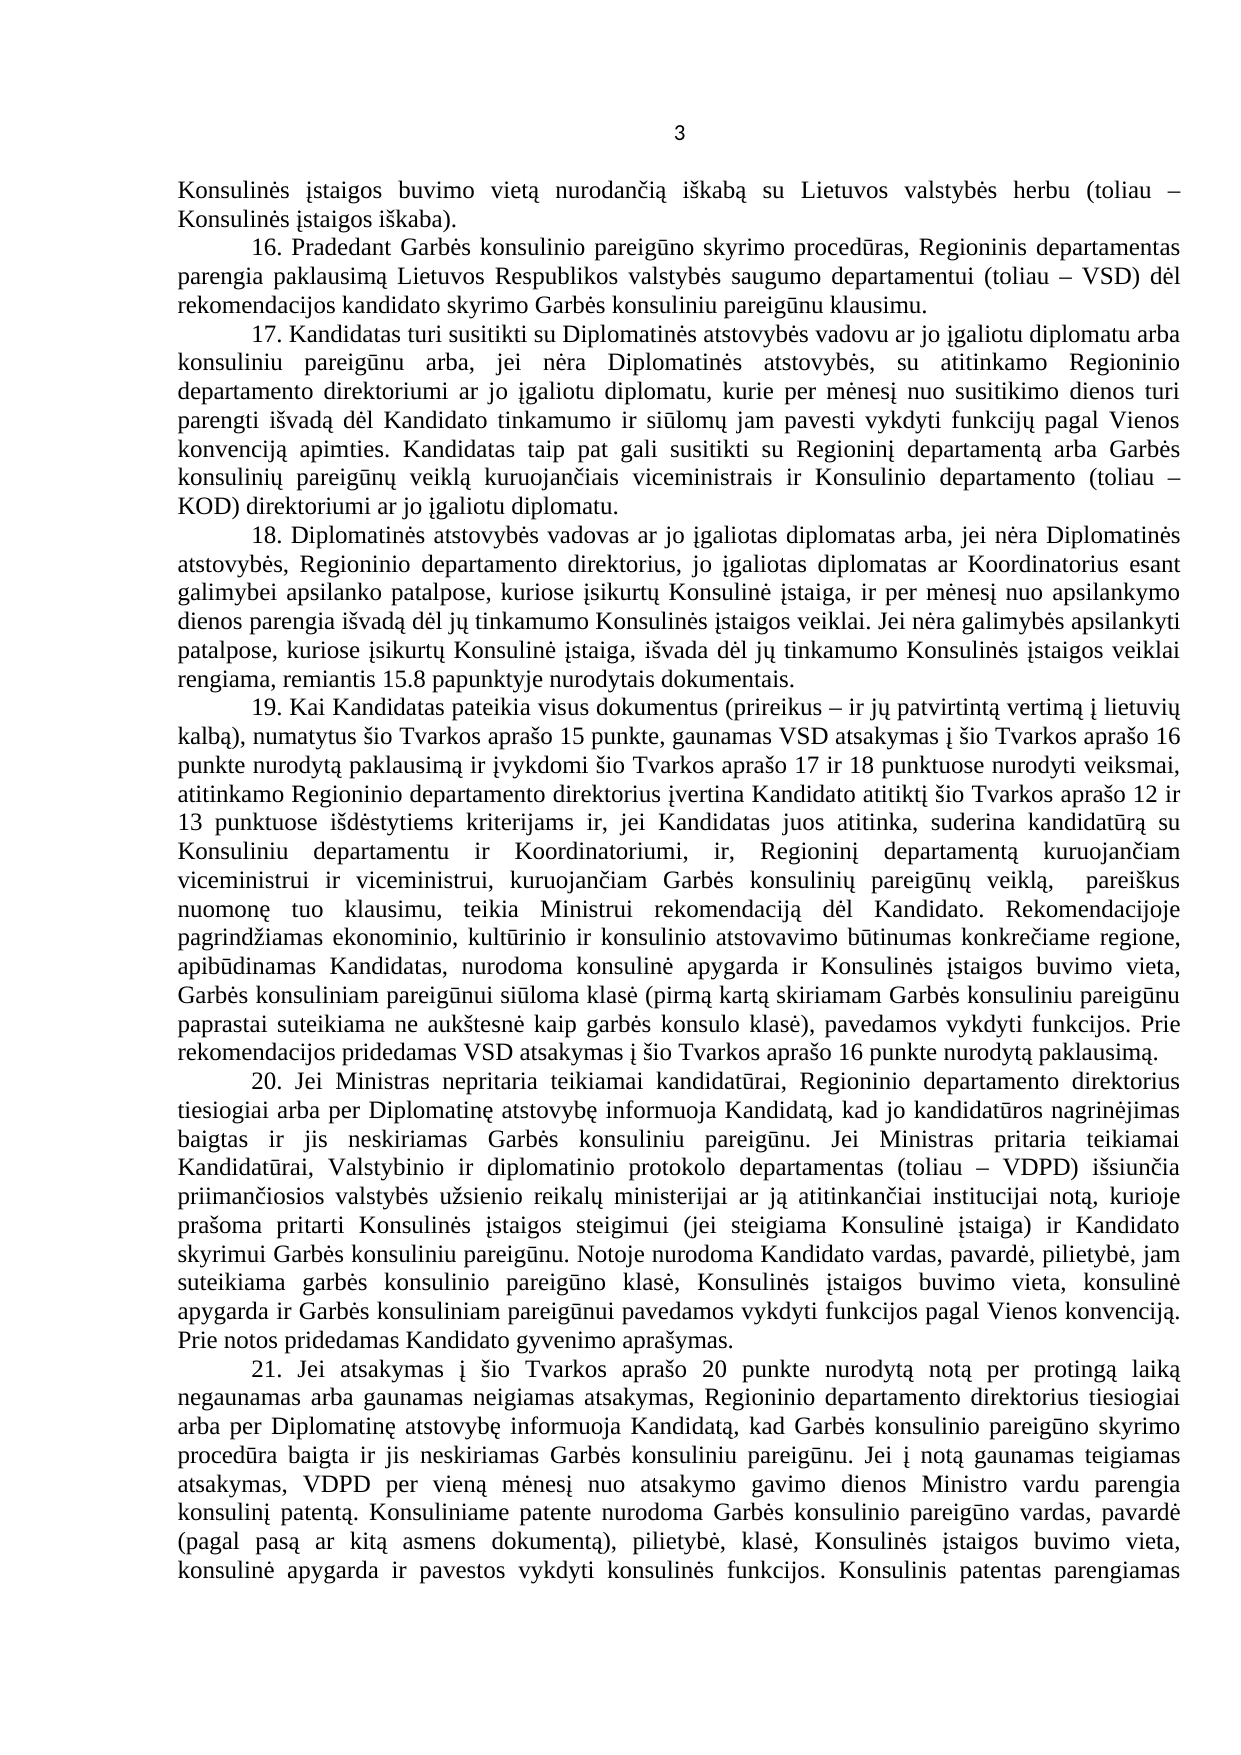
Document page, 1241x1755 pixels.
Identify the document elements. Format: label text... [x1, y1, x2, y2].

text 17. Kandidatas turi susitikti su Diplomatinės atstovybės vadovu ar jo įgaliotu diplomatu arba konsuliniu pareigūnu arba, jei nėra Diplomatinės atstovybės, su atitinkamo Regioninio departamento direktoriumi ar jo įgaliotu diplomatu, kurie per mėnesį nuo susitikimo dienos turi parengti išvadą dėl Kandidato tinkamumo ir siūlomų jam pavesti vykdyti funkcijų pagal Vienos konvenciją apimties. Kandidatas taip pat gali susitikti su Regioninį departamentą arba Garbės konsulinių pareigūnų veiklą kuruojančiais viceministrais ir Konsulinio departamento (toliau – KOD) direktoriumi ar jo įgaliotu diplomatu. [177, 319, 1181, 520]
text 21. Jei atsakymas į šio Tvarkos aprašo 20 punkte nurodytą notą per protingą laiką negaunamas arba gaunamas neigiamas atsakymas, Regioninio departamento direktorius tiesiogiai arba per Diplomatinę atstovybę informuoja Kandidatą, kad Garbės konsulinio pareigūno skyrimo procedūra baigta ir jis neskiriamas Garbės konsuliniu pareigūnu. Jei į notą gaunamas teigiamas atsakymas, VDPD per vieną mėnesį nuo atsakymo gavimo dienos Ministro vardu parengia konsulinį patentą. Konsuliniame patente nurodoma Garbės konsulinio pareigūno vardas, pavardė (pagal pasą ar kitą asmens dokumentą), pilietybė, klasė, Konsulinės įstaigos buvimo vieta, konsulinė apygarda ir pavestos vykdyti konsulinės funkcijos. Konsulinis patentas parengiamas [177, 1354, 1181, 1584]
text Konsulinės įstaigos buvimo vietą nurodančią iškabą su Lietuvos valstybės herbu (toliau – Konsulinės įstaigos iškaba). [177, 175, 1181, 232]
text 16. Pradedant Garbės konsulinio pareigūno skyrimo procedūras, Regioninis departamentas parengia paklausimą Lietuvos Respublikos valstybės saugumo departamentui (toliau – VSD) dėl rekomendacijos kandidato skyrimo Garbės konsuliniu pareigūnu klausimu. [177, 232, 1181, 319]
text 18. Diplomatinės atstovybės vadovas ar jo įgaliotas diplomatas arba, jei nėra Diplomatinės atstovybės, Regioninio departamento direktorius, jo įgaliotas diplomatas ar Koordinatorius esant galimybei apsilanko patalpose, kuriose įsikurtų Konsulinė įstaiga, ir per mėnesį nuo apsilankymo dienos parengia išvadą dėl jų tinkamumo Konsulinės įstaigos veiklai. Jei nėra galimybės apsilankyti patalpose, kuriose įsikurtų Konsulinė įstaiga, išvada dėl jų tinkamumo Konsulinės įstaigos veiklai rengiama, remiantis 15.8 papunktyje nurodytais dokumentais. [177, 520, 1181, 692]
text 20. Jei Ministras nepritaria teikiamai kandidatūrai, Regioninio departamento direktorius tiesiogiai arba per Diplomatinę atstovybę informuoja Kandidatą, kad jo kandidatūros nagrinėjimas baigtas ir jis neskiriamas Garbės konsuliniu pareigūnu. Jei Ministras pritaria teikiamai Kandidatūrai, Valstybinio ir diplomatinio protokolo departamentas (toliau – VDPD) išsiunčia priimančiosios valstybės užsienio reikalų ministerijai ar ją atitinkančiai institucijai notą, kurioje prašoma pritarti Konsulinės įstaigos steigimui (jei steigiama Konsulinė įstaiga) ir Kandidato skyrimui Garbės konsuliniu pareigūnu. Notoje nurodoma Kandidato vardas, pavardė, pilietybė, jam suteikiama garbės konsulinio pareigūno klasė, Konsulinės įstaigos buvimo vieta, konsulinė apygarda ir Garbės konsuliniam pareigūnui pavedamos vykdyti funkcijos pagal Vienos konvenciją. Prie notos pridedamas Kandidato gyvenimo aprašymas. [177, 1066, 1181, 1354]
text 19. Kai Kandidatas pateikia visus dokumentus (prireikus – ir jų patvirtintą vertimą į lietuvių kalbą), numatytus šio Tvarkos aprašo 15 punkte, gaunamas VSD atsakymas į šio Tvarkos aprašo 16 punkte nurodytą paklausimą ir įvykdomi šio Tvarkos aprašo 17 ir 18 punktuose nurodyti veiksmai, atitinkamo Regioninio departamento direktorius įvertina Kandidato atitiktį šio Tvarkos aprašo 12 ir 13 punktuose išdėstytiems kriterijams ir, jei Kandidatas juos atitinka, suderina kandidatūrą su Konsuliniu departamentu ir Koordinatoriumi, ir, Regioninį departamentą kuruojančiam viceministrui ir viceministrui, kuruojančiam Garbės konsulinių pareigūnų veiklą, pareiškus nuomonę tuo klausimu, teikia Ministrui rekomendaciją dėl Kandidato. Rekomendacijoje pagrindžiamas ekonominio, kultūrinio ir konsulinio atstovavimo būtinumas konkrečiame regione, apibūdinamas Kandidatas, nurodoma konsulinė apygarda ir Konsulinės įstaigos buvimo vieta, Garbės konsuliniam pareigūnui siūloma klasė (pirmą kartą skiriamam Garbės konsuliniu pareigūnu paprastai suteikiama ne aukštesnė kaip garbės konsulo klasė), pavedamos vykdyti funkcijos. Prie rekomendacijos pridedamas VSD atsakymas į šio Tvarkos aprašo 16 punkte nurodytą paklausimą. [177, 692, 1181, 1066]
